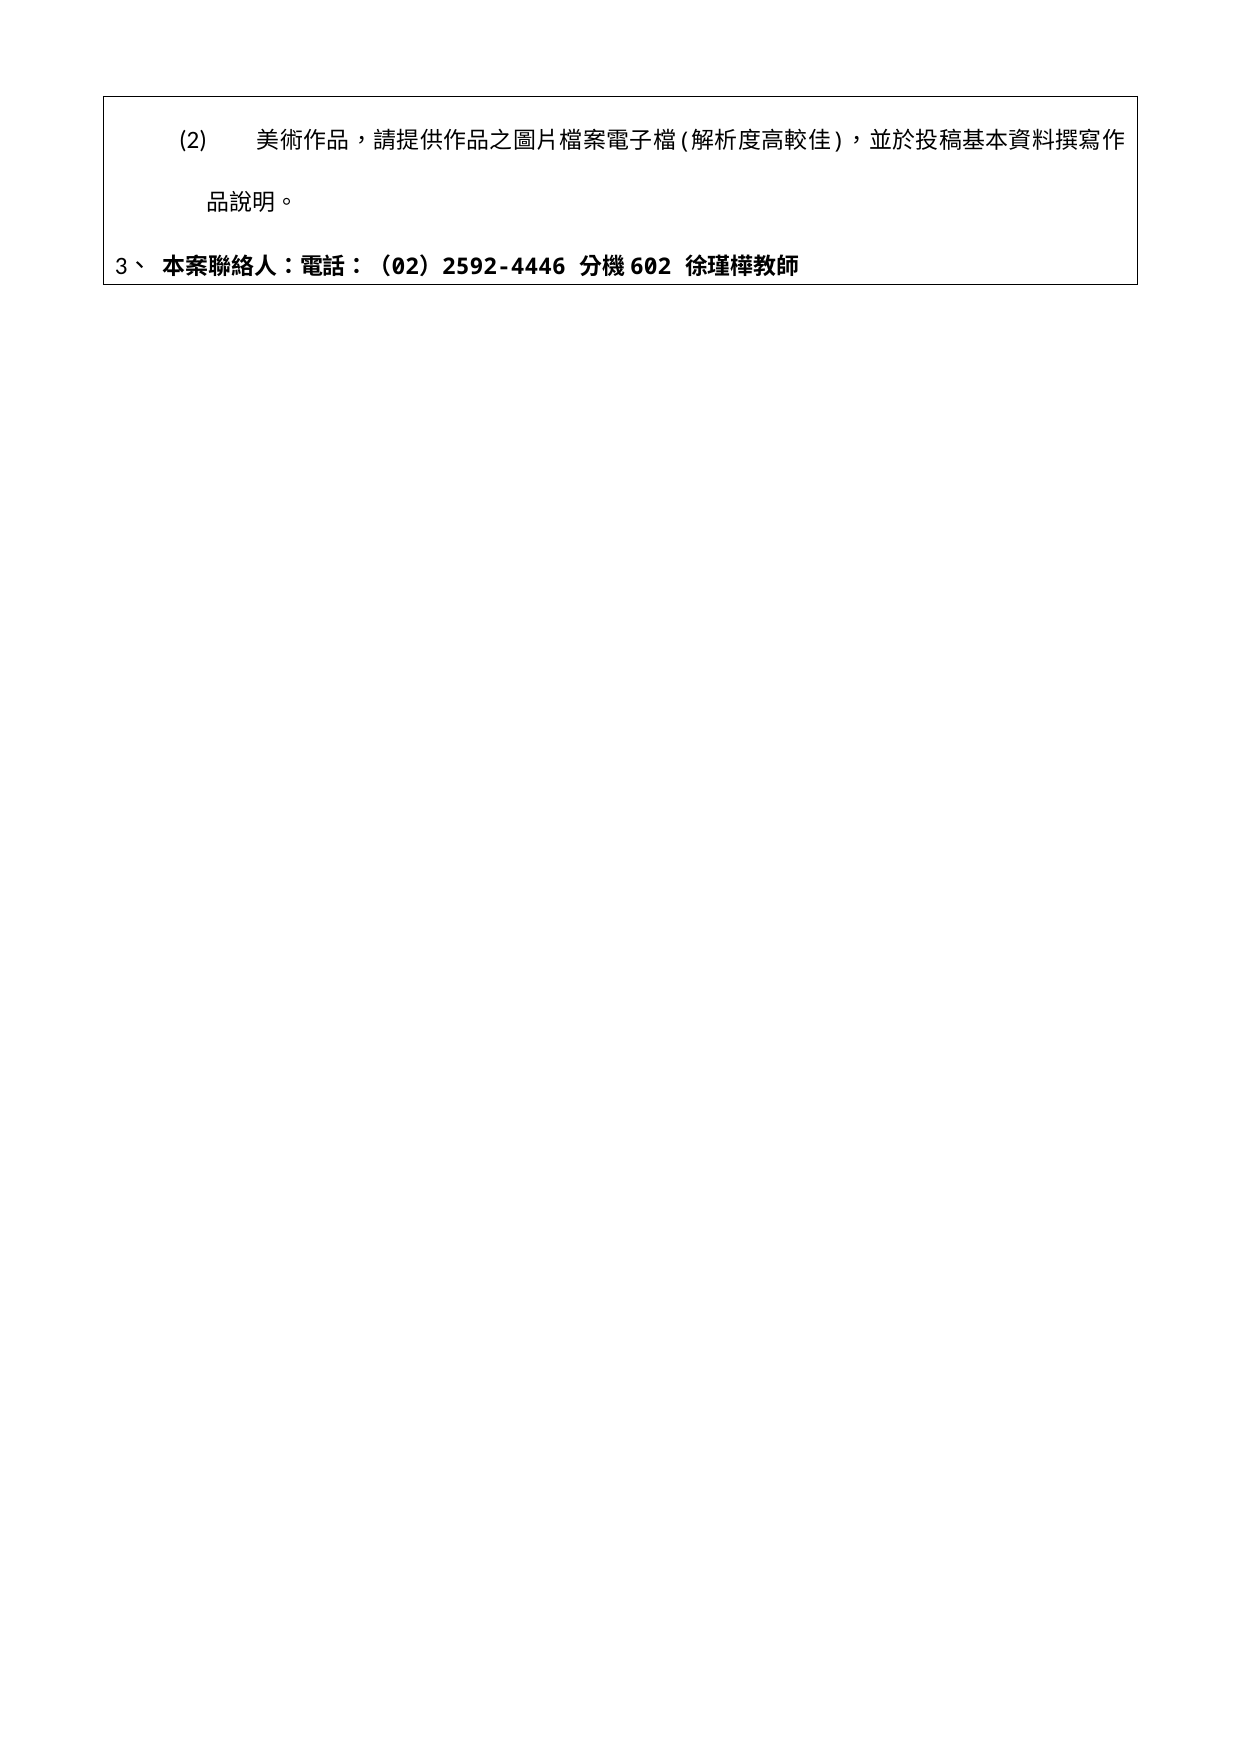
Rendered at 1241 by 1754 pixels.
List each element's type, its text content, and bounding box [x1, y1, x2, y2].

table_cell 聽障教育期刊第23期詳細資訊請見「聽障教育期刊第23期徵稿說明」，稿件投稿資訊如下： 徵稿日期：即日起至截稿日113年9月30日止。 投稿方式： 請以電子郵件投稿，郵件標題請註明「投稿聽障教育期刊第23期-作者姓名」，並於信件內附「投稿基本資料表」及「稿件作品」， 寄送至信箱：rchi.tp.edu@gmail.com 稿件規格： 文字稿件請以可編輯之文字稿件電子檔投稿，字數於3000字以內為宜，若文章內含圖片，請將圖片檔另外以附件方式夾帶於電子郵件中，並請提供清晰圖片電子檔(解析度高較佳) 美術作品，請提供作品之圖片檔案電子檔(解析度高較佳)，並於投稿基本資料撰寫作品說明。 本案聯絡人：電話：（02）2592-4446 分機602 徐瑾樺教師 [104, 97, 1137, 284]
